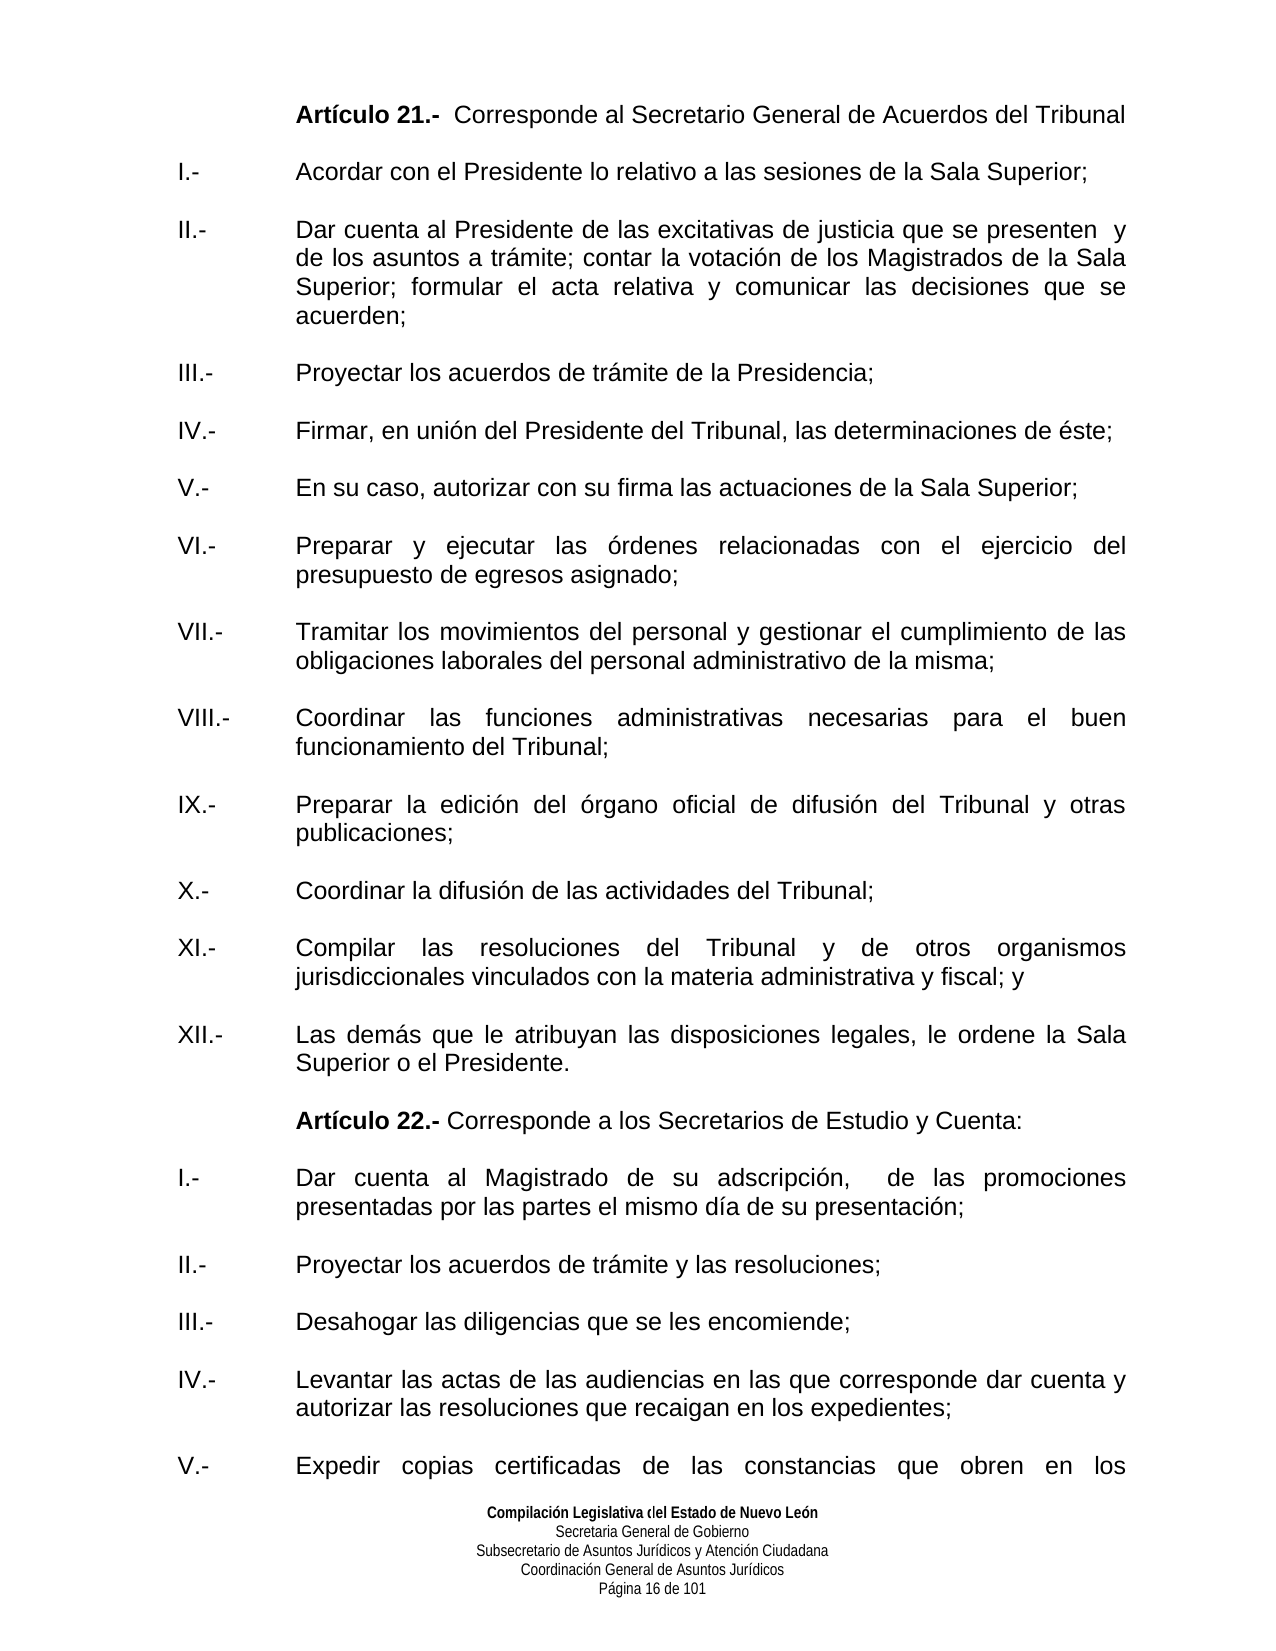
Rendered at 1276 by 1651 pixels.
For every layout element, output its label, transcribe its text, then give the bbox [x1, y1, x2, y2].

text VIII.- Coordinar las funciones administrativas necesarias para el buen funcionamiento del Tribunal; [177, 703, 1127, 761]
text I.- Dar cuenta al Magistrado de su adscripción, de las promociones presentadas por las partes el mismo día de su presentación; [177, 1163, 1127, 1221]
text X.- Coordinar la difusión de las actividades del Tribunal; [177, 876, 1127, 904]
text III.- Desahogar las diligencias que se les encomiende; [177, 1307, 1127, 1336]
text III.- Proyectar los acuerdos de trámite de la Presidencia; [177, 358, 1127, 387]
text II.- Dar cuenta al Presidente de las excitativas de justicia que se presenten y de los asuntos a trámite; contar la votación de los Magistrados de la Sala Superior; formular el acta relativa y comunicar las decisiones que se acuerden; [177, 214, 1127, 329]
text Artículo 22.- Corresponde a los Secretarios de Estudio y Cuenta: [177, 1106, 1127, 1134]
text I.- Acordar con el Presidente lo relativo a las sesiones de la Sala Superior; [177, 157, 1127, 186]
text VI.- Preparar y ejecutar las órdenes relacionadas con el ejercicio del presupuesto de egresos asignado; [177, 531, 1127, 588]
text IV.- Levantar las actas de las audiencias en las que corresponde dar cuenta y autorizar las resoluciones que recaigan en los expedientes; [177, 1364, 1127, 1422]
text IV.- Firmar, en unión del Presidente del Tribunal, las determinaciones de éste; [177, 416, 1127, 444]
text Artículo 21.- Corresponde al Secretario General de Acuerdos del Tribunal [177, 99, 1127, 128]
text XI.- Compilar las resoluciones del Tribunal y de otros organismos jurisdiccionales vinculados con la materia administrativa y fiscal; y [177, 933, 1127, 991]
text IX.- Preparar la edición del órgano oficial de difusión del Tribunal y otras publicaciones; [177, 789, 1127, 847]
text VII.- Tramitar los movimientos del personal y gestionar el cumplimiento de las obligaciones laborales del personal administrativo de la misma; [177, 617, 1127, 674]
text XII.- Las demás que le atribuyan las disposiciones legales, le ordene la Sala Superior o el Presidente. [177, 1019, 1127, 1077]
text V.- Expedir copias certificadas de las constancias que obren en los [177, 1451, 1127, 1479]
text II.- Proyectar los acuerdos de trámite y las resoluciones; [177, 1249, 1127, 1278]
text V.- En su caso, autorizar con su firma las actuaciones de la Sala Superior; [177, 473, 1127, 502]
